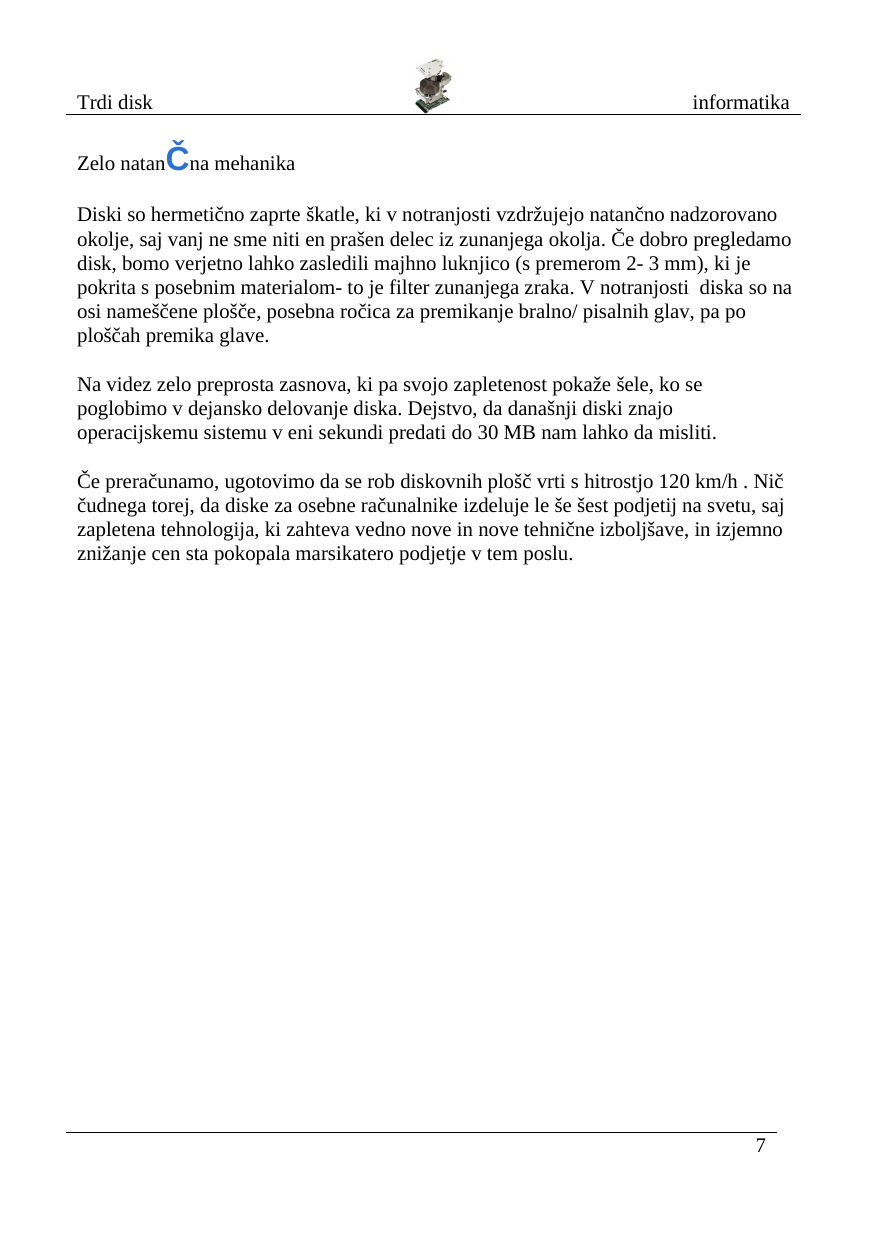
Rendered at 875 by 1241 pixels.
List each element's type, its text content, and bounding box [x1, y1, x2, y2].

picture [414, 58, 452, 114]
text Na videz zelo preprosta zasnova, ki pa svojo zapletenost pokaže šele, ko se poglobimo v dejansko delovanje diska. Dejstvo, da današnji diski znajo operacijskemu sistemu v eni sekundi predati do 30 MB nam lahko da misliti. [77, 372, 797, 444]
text Diski so hermetično zaprte škatle, ki v notranjosti vzdržujejo natančno nadzorovano okolje, saj vanj ne sme niti en prašen delec iz zunanjega okolja. Če dobro pregledamo disk, bomo verjetno lahko zasledili majhno luknjico (s premerom 2- 3 mm), ki je pokrita s posebnim materialom- to je filter zunanjega zraka. V notranjosti diska so na osi nameščene plošče, posebna ročica za premikanje bralno/ pisalnih glav, pa po ploščah premika glave. [77, 202, 797, 347]
text Zelo natančna mehanika [77, 139, 797, 177]
text Če preračunamo, ugotovimo da se rob diskovnih plošč vrti s hitrostjo 120 km/h . Nič čudnega torej, da diske za osebne računalnike izdeluje le še šest podjetij na svetu, saj zapletena tehnologija, ki zahteva vedno nove in nove tehnične izboljšave, in izjemno znižanje cen sta pokopala marsikatero podjetje v tem poslu. [77, 469, 797, 565]
